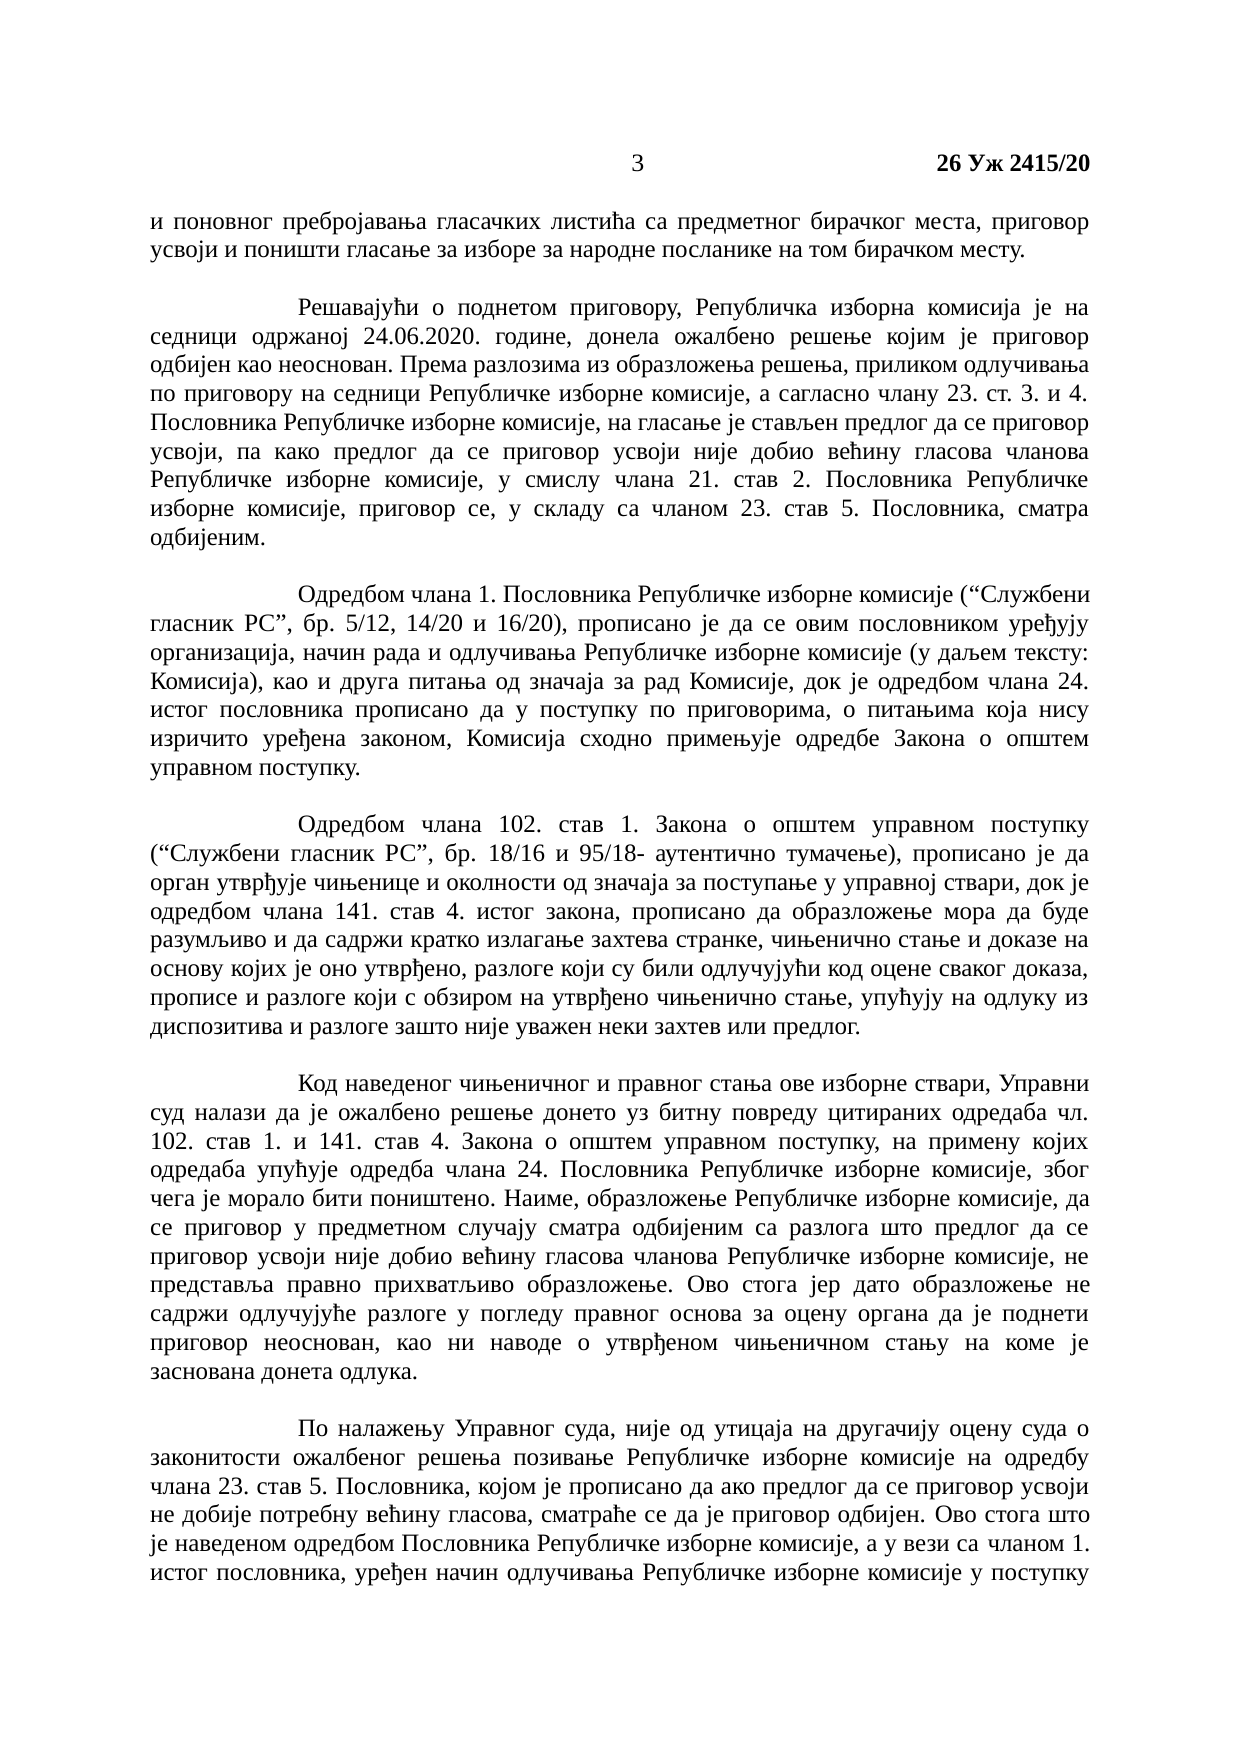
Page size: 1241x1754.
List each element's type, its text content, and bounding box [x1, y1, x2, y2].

text Код наведеног чињеничног и правног стања ове изборне ствари, Управни суд налази да је ожалбено решење донето уз битну повреду цитираних одредаба чл. 102. став 1. и 141. став 4. Закона о општем управном поступку, на примену којих одредаба упућује одредба члана 24. Пословника Републичке изборне комисије, због чега је морало бити поништено. Наиме, образложење Републичке изборне комисије, да се приговор у предметном случају сматра одбијеним са разлога што предлог да се приговор усвоји није добио већину гласова чланова Републичке изборне комисије, не представља правно прихватљиво образложење. Ово стога јер дато образложење не садржи одлучујуће разлоге у погледу правног основа за оцену органа да је поднети приговор неоснован, као ни наводе о утврђеном чињеничном стању на коме је заснована донета одлука. [150, 1068, 1090, 1384]
text и поновног пребројавања гласачких листића са предметног бирачког места, приговор усвоји и поништи гласање за изборе за народне посланике на том бирачком месту. [150, 206, 1090, 263]
text Решавајући о поднетом приговору, Републичка изборна комисија је на седници одржаној 24.06.2020. године, донела ожалбено решење којим је приговор одбијен као неоснован. Према разлозима из образложења решења, приликом одлучивања по приговору на седници Републичке изборне комисије, а сагласно члану 23. ст. 3. и 4. Пословника Републичке изборне комисије, на гласање је стављен предлог да се приговор усвоји, па како предлог да се приговор усвоји није добио већину гласова чланова Републичке изборне комисије, у смислу члана 21. став 2. Пословника Републичке изборне комисије, приговор се, у складу са чланом 23. став 5. Пословника, сматра одбијеним. [150, 292, 1090, 551]
text Одредбом члана 102. став 1. Закона о општем управном поступку (“Службени гласник РС”, бр. 18/16 и 95/18- аутентично тумачење), прописано је да орган утврђује чињенице и околности од значаја за поступање у управној ствари, док је одредбом члана 141. став 4. истог закона, прописано да образложење мора да буде разумљиво и да садржи кратко излагање захтева странке, чињенично стање и доказе на основу којих је оно утврђено, разлоге који су били одлучујући код оцене сваког доказа, прописе и разлоге који с обзиром на утврђено чињенично стање, упућују на одлуку из диспозитива и разлоге зашто није уважен неки захтев или предлог. [150, 809, 1090, 1039]
text Одредбом члана 1. Пословника Републичке изборне комисије (“Службени гласник РС”, бр. 5/12, 14/20 и 16/20), прописано је да се овим пословником уређују организација, начин рада и одлучивања Републичке изборне комисије (у даљем тексту: Комисија), као и друга питања од значаја за рад Комисије, док је одредбом члана 24. истог пословника прописано да у поступку по приговорима, о питањима која нису изричито уређена законом, Комисија сходно примењује одредбе Закона о општем управном поступку. [150, 579, 1090, 781]
text По налажењу Управног суда, није од утицаја на другачију оцену суда о законитости ожалбеног решења позивање Републичке изборне комисије на одредбу члана 23. став 5. Пословника, којом је прописано да ако предлог да се приговор усвоји не добије потребну већину гласова, сматраће се да је приговор одбијен. Ово стога што је наведеном одредбом Пословника Републичке изборне комисије, а у вези са чланом 1. истог пословника, уређен начин одлучивања Републичке изборне комисије у поступку [150, 1413, 1090, 1586]
